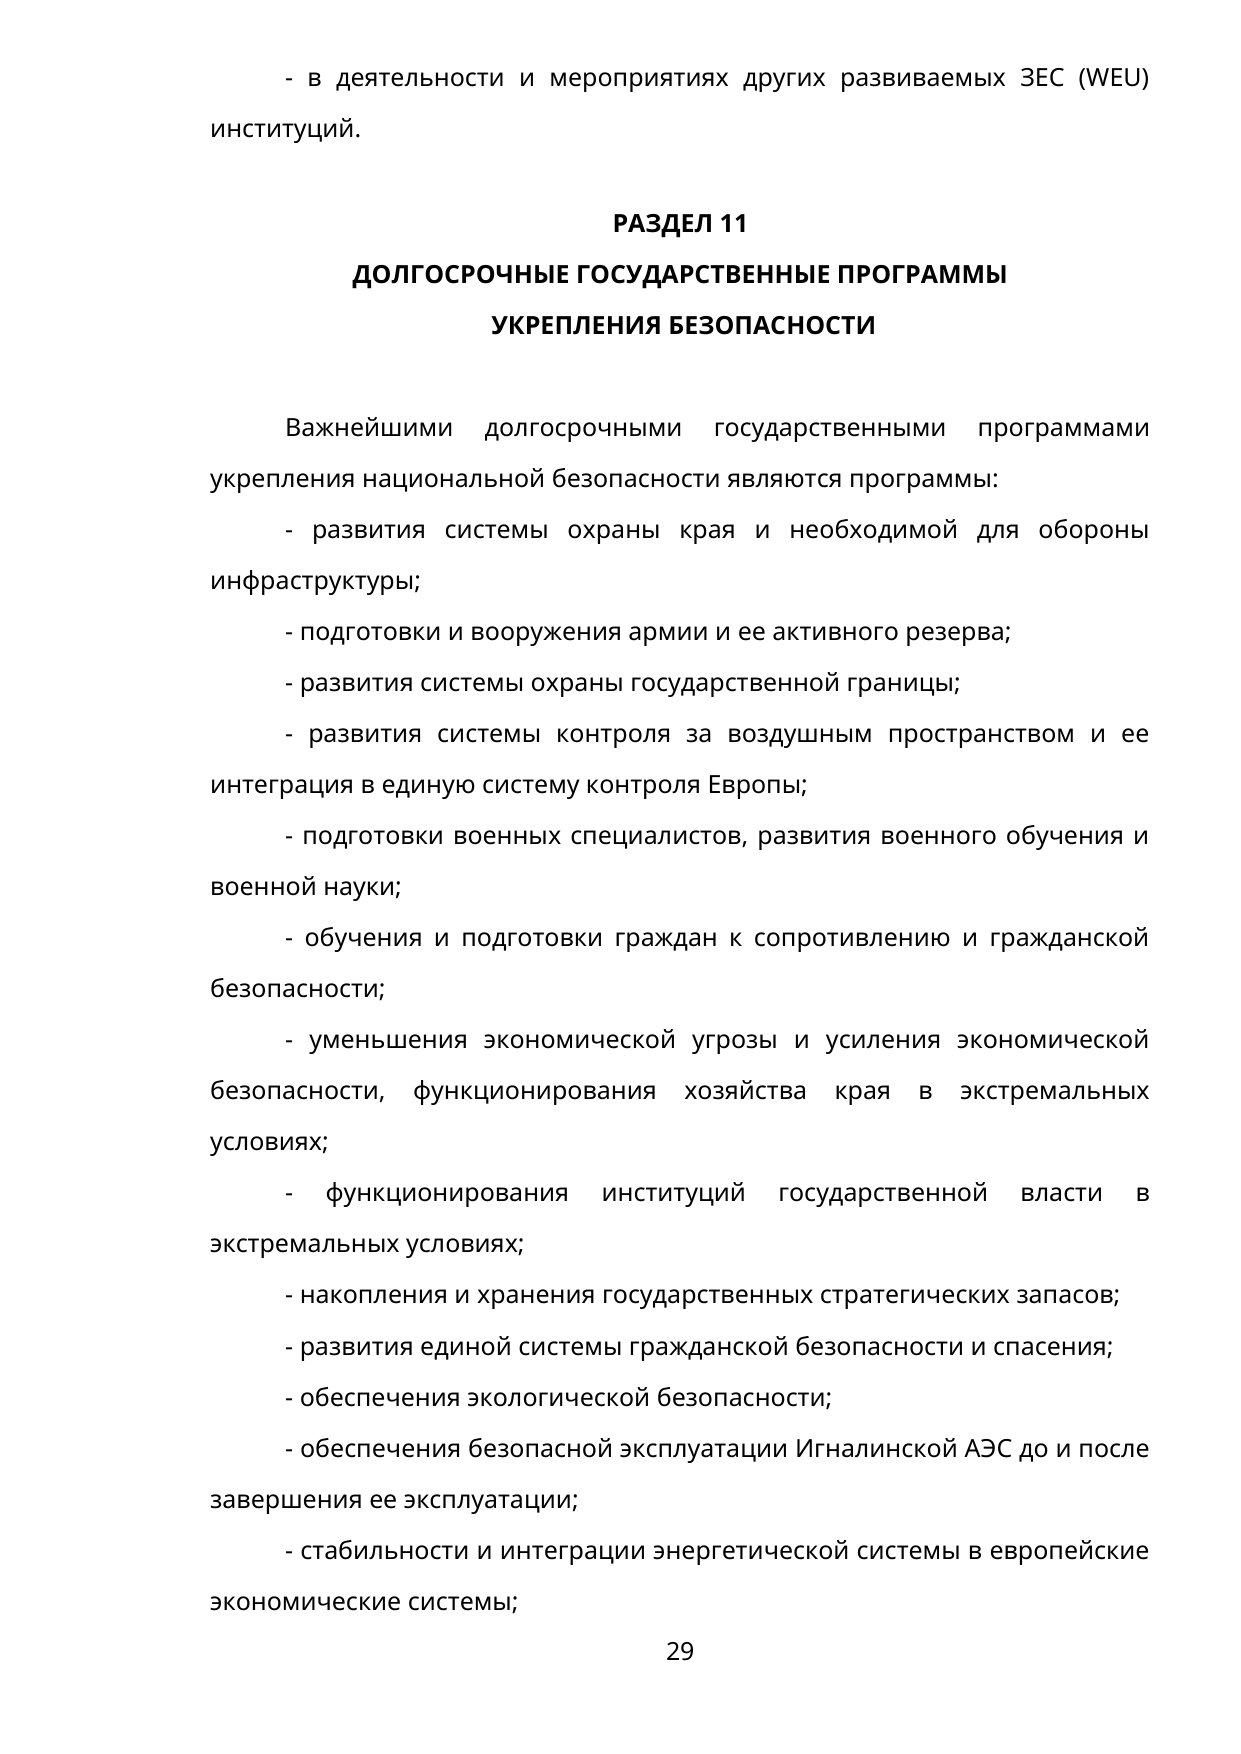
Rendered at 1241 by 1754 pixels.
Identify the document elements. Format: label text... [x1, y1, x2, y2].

text - развития системы контроля за воздушным пространством и ее интеграция в единую систему контроля Европы; [210, 716, 1151, 801]
text - развития единой системы гражданской безопасности и спасения; [210, 1328, 1151, 1362]
text - подготовки и вооружения армии и ее активного резерва; [210, 613, 1151, 648]
text - в деятельности и мероприятиях других развиваемых ЗЕС (WEU) институций. [210, 60, 1151, 145]
text - стабильности и интеграции энергетической системы в европейские экономические системы; [210, 1532, 1151, 1617]
text - обеспечения безопасной эксплуатации Игналинской АЭС до и после завершения ее эксплуатации; [210, 1430, 1151, 1515]
text РАЗДЕЛ 11 [210, 205, 1151, 239]
text - обеспечения экологической безопасности; [210, 1379, 1151, 1413]
text - развития системы охраны государственной границы; [210, 664, 1151, 699]
text - обучения и подготовки граждан к сопротивлению и гражданской безопасности; [210, 920, 1151, 1005]
text - уменьшения экономической угрозы и усиления экономической безопасности, функционирования хозяйства края в экстремальных условиях; [210, 1022, 1151, 1158]
text Важнейшими долгосрочными государственными программами укрепления национальной безопасности являются программы: [210, 409, 1151, 494]
text - развития системы охраны края и необходимой для обороны инфраструктуры; [210, 511, 1151, 597]
text - функционирования институций государственной власти в экстремальных условиях; [210, 1175, 1151, 1260]
text - накопления и хранения государственных стратегических запасов; [210, 1277, 1151, 1311]
text ДОЛГОСРОЧНЫЕ ГОСУДАРСТВЕННЫЕ ПРОГРАММЫ [210, 256, 1151, 290]
text - подготовки военных специалистов, развития военного обучения и военной науки; [210, 818, 1151, 903]
text УКРЕПЛЕНИЯ БЕЗОПАСНОСТИ [210, 307, 1151, 341]
